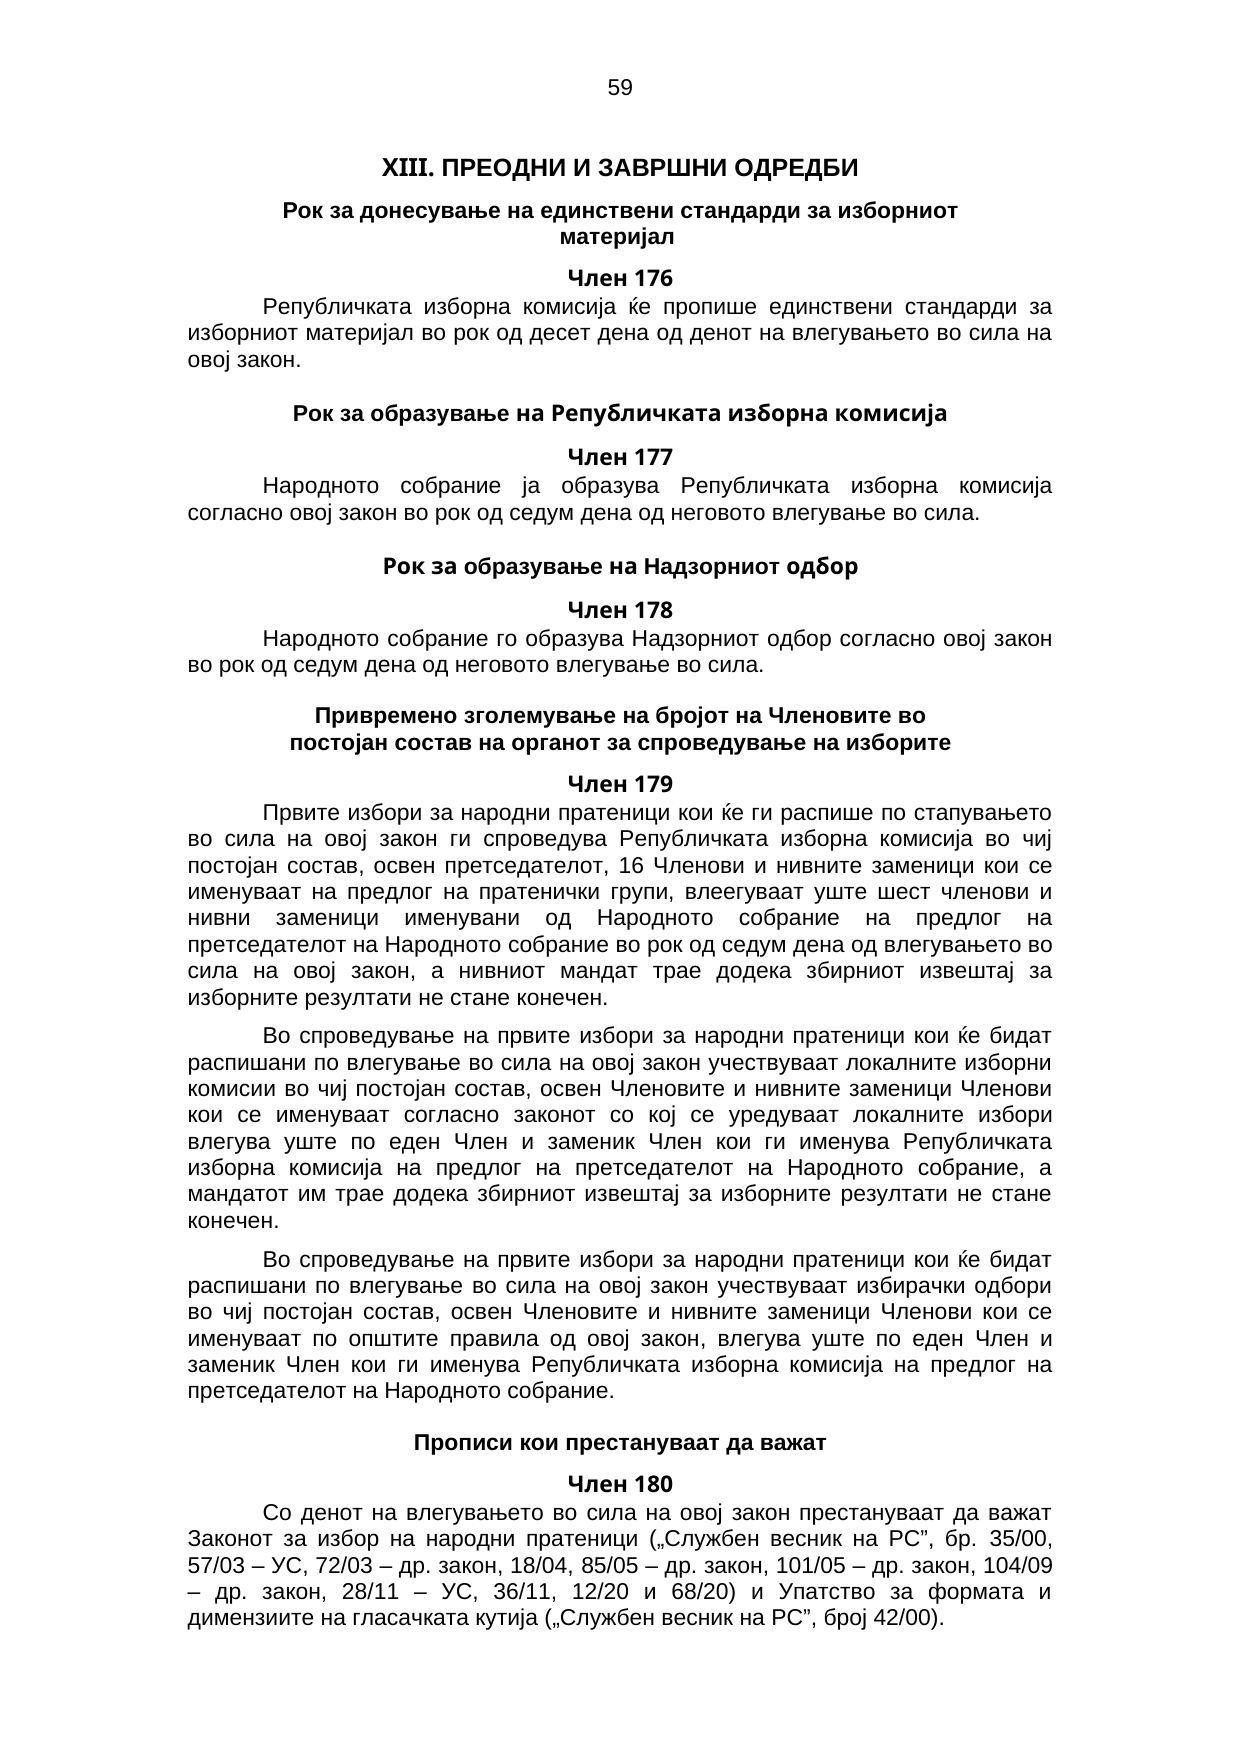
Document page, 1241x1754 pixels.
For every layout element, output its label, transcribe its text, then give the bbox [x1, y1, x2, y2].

text Член 180 [262, 1468, 978, 1499]
text Рок за донесување на единствени стандарди за изборниот материјал [262, 197, 978, 249]
text Со денот на влегувањето во сила на овој закон престануваат да важат Законот за избор на народни пратеници („Службен весник на РС”, бр. 35/00, 57/03 – УС, 72/03 – др. закон, 18/04, 85/05 – др. закон, 101/05 – др. закон, 104/09 – др. закон, 28/11 – УС, 36/11, 12/20 и 68/20) и Упатство за формата и димензиите на гласачката кутија („Службен весник на РС”, број 42/00). [187, 1499, 1053, 1631]
text Републичката изборна комисија ќе пропише единствени стандарди за изборниот материјал во рок од десет дена од денот на влегувањето во сила на овој закон. [187, 293, 1053, 372]
text Привремено зголемување на бројот на Членовите во постојан состав на органот за спроведување на изборите [262, 702, 978, 755]
text Народното собрание го образува Надзорниот одбор согласно овој закон во рок од седум дена од неговото влегување во сила. [187, 625, 1053, 677]
text Член 176 [262, 262, 978, 293]
text Рок за образување на Надзорниот одбор [262, 550, 978, 581]
text Народното собрание ја образува Републичката изборна комисија согласно овој закон во рок од седум дена од неговото влегување во сила. [187, 472, 1053, 525]
text Рок за образување на Републичката изборна комисија [262, 397, 978, 428]
text XIII. ПРЕОДНИ И ЗАВРШНИ ОДРЕДБИ [262, 150, 978, 184]
text Член 177 [262, 441, 978, 472]
text Во спроведување на првите избори за народни пратеници кои ќе бидат распишани по влегување во сила на овој закон учествуваат локалните изборни комисии во чиј постојан состав, освен Членовите и нивните заменици Членови кои се именуваат согласно законот со кој се уредуваат локалните избори влегува уште по еден Член и заменик Член кои ги именува Републичката изборна комисија на предлог на претседателот на Народното собрание, а мандатот им трае додека збирниот извештај за изборните резултати не стане конечен. [187, 1022, 1053, 1233]
text Во спроведување на првите избори за народни пратеници кои ќе бидат распишани по влегување во сила на овој закон учествуваат избирачки одбори во чиј постојан состав, освен Членовите и нивните заменици Членови кои се именуваат по општите правила од овој закон, влегува уште по еден Член и заменик Член кои ги именува Републичката изборна комисија на предлог на претседателот на Народното собрание. [187, 1246, 1053, 1404]
text Член 179 [262, 768, 978, 799]
text Член 178 [262, 593, 978, 625]
text Прописи кои престануваат да важат [262, 1429, 978, 1455]
text Првите избори за народни пратеници кои ќе ги распише по стапувањето во сила на овој закон ги спроведува Републичката изборна комисија во чиј постојан состав, освен претседателот, 16 Членови и нивните заменици кои се именуваат на предлог на пратенички групи, влеегуваат уште шест членови и нивни заменици именувани од Народното собрание на предлог на претседателот на Народното собрание во рок од седум дена од влегувањето во сила на овој закон, а нивниот мандат трае додека збирниот извештај за изборните резултати не стане конечен. [187, 799, 1053, 1010]
